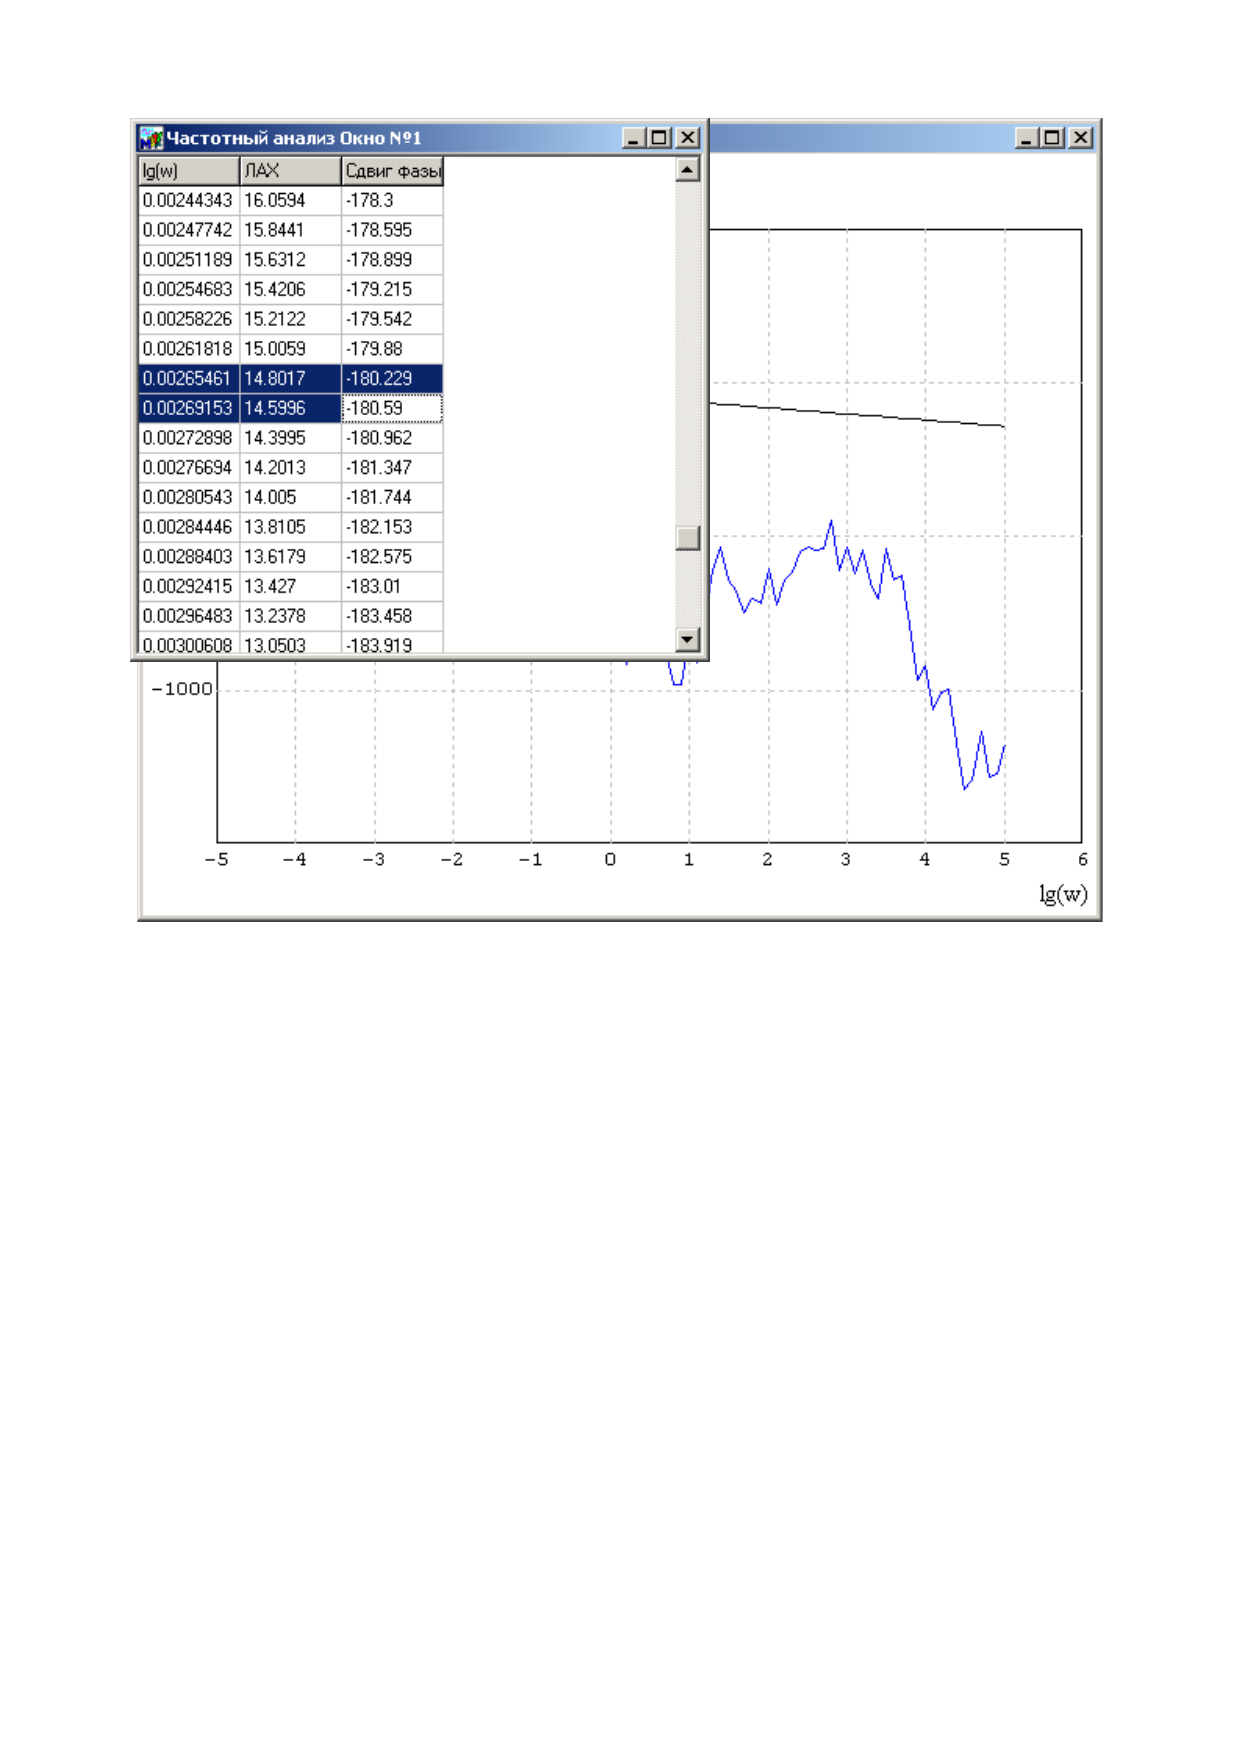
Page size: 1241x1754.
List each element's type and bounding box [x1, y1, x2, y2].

picture [130, 118, 1103, 922]
